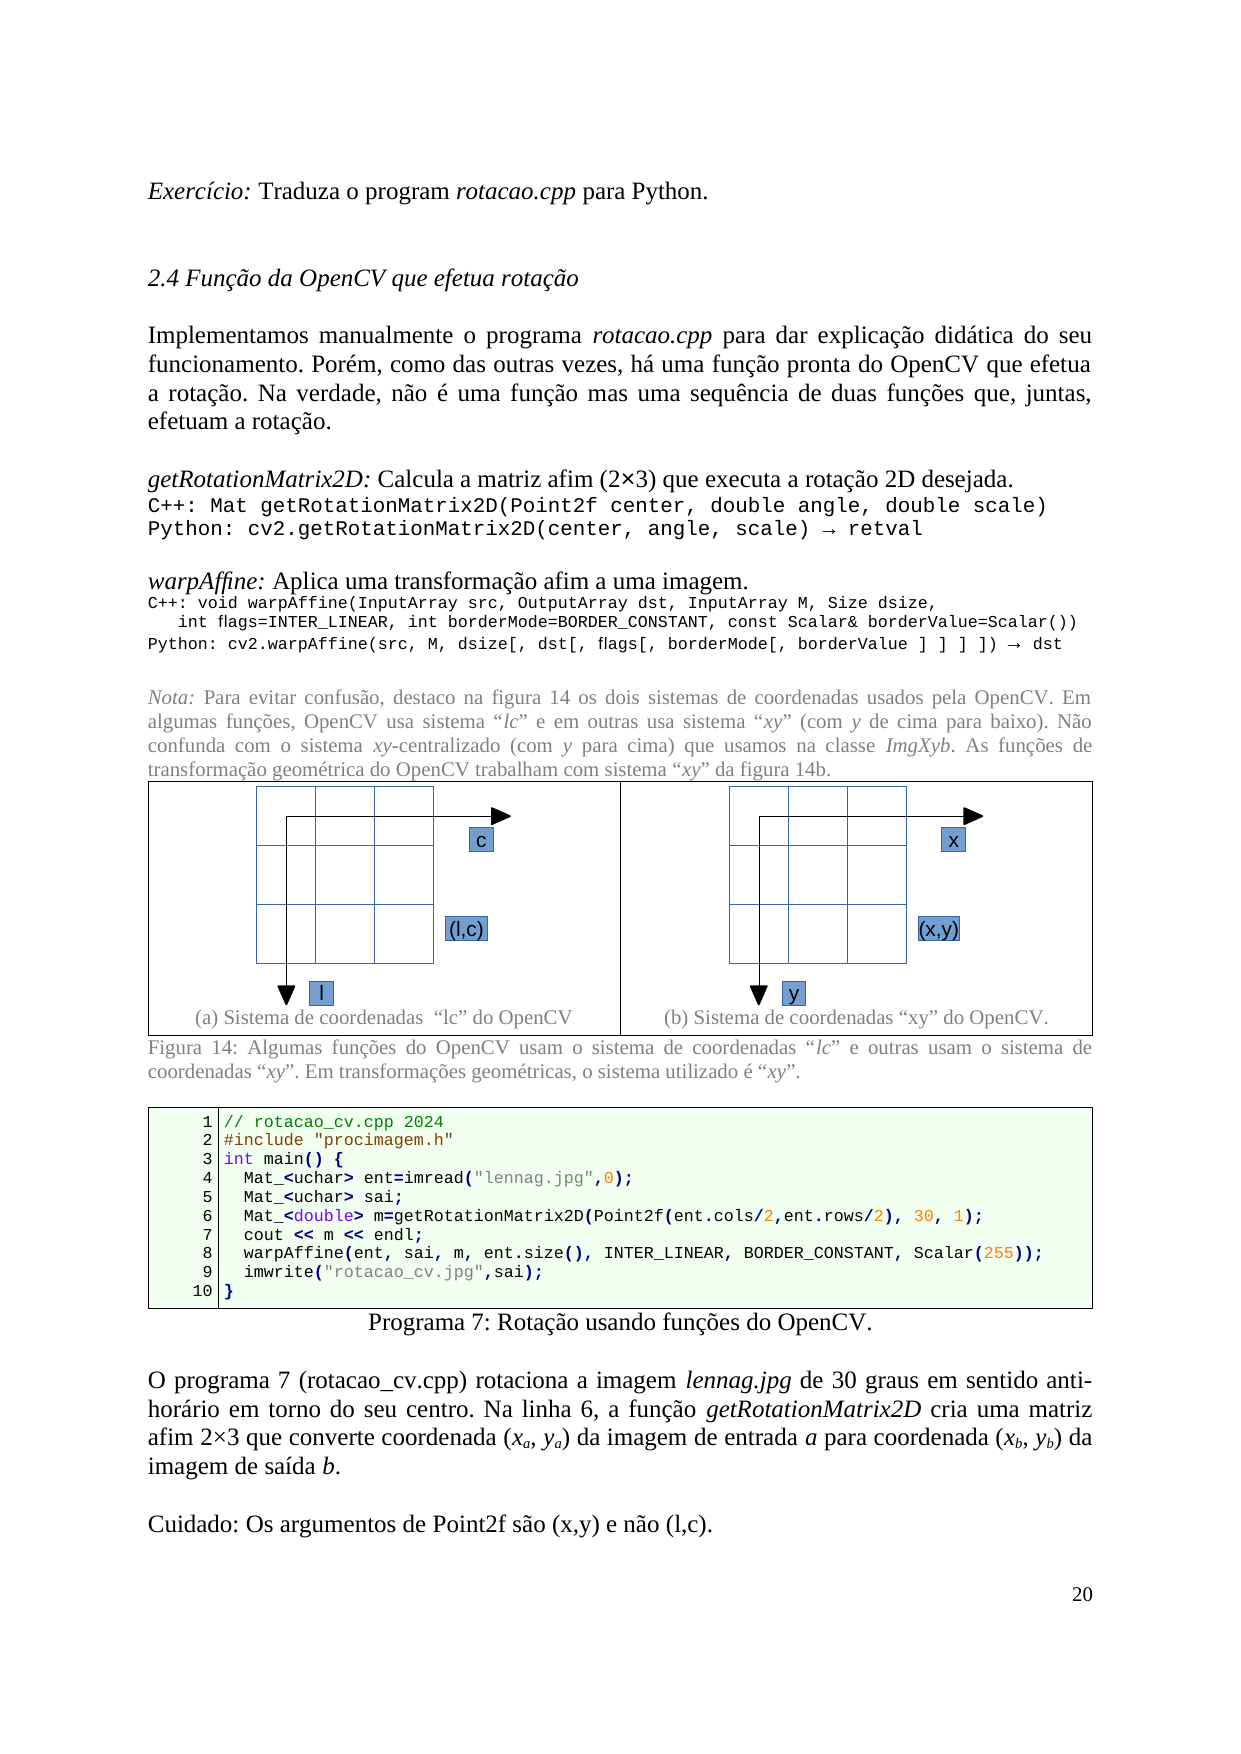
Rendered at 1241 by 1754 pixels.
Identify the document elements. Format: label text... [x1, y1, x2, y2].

table_header // rotacao_cv.cpp 2024 #include "procimagem.h" int main() { Mat_<uchar> ent=imread("lennag.jpg",0); Mat_<uchar> sai; Mat_<double> m=getRotationMatrix2D(Point2f(ent.cols/2,ent.rows/2), 30, 1); cout << m << endl; warpAffine(ent, sai, m, ent.size(), INTER_LINEAR, BORDER_CONSTANT, Scalar(255)); imwrite("rotacao_cv.jpg",sai); } [219, 1108, 1092, 1307]
text Exercício: Traduza o program rotacao.cpp para Python. [148, 176, 1092, 205]
text warpAfﬁne: Aplica uma transformação afim a uma imagem. [148, 566, 1092, 594]
table_header (b) Sistema de coordenadas “xy” do OpenCV. [621, 782, 1092, 1035]
text 2.4 Função da OpenCV que efetua rotação [148, 263, 1092, 291]
text Python: cv2.warpAffine(src, M, dsize[, dst[, ﬂags[, borderMode[, borderValue ] ] ] ]) → dst [148, 632, 1092, 656]
text Cuidado: Os argumentos de Point2f são (x,y) e não (l,c). [148, 1509, 1092, 1537]
text Nota: Para evitar confusão, destaco na figura 14 os dois sistemas de coordenadas usados pela OpenCV. Em algumas funções, OpenCV usa sistema “lc” e em outras usa sistema “xy” (com y de cima para baixo). Não confunda com o sistema xy-centralizado (com y para cima) que usamos na classe ImgXyb. As funções de transformação geométrica do OpenCV trabalham com sistema “xy” da figura 14b. [148, 684, 1092, 781]
table_header (a) Sistema de coordenadas “lc” do OpenCV [149, 782, 620, 1035]
text Python: cv2.getRotationMatrix2D(center, angle, scale) → retval [148, 518, 1092, 542]
text Figura 14: Algumas funções do OpenCV usam o sistema de coordenadas “lc” e outras usam o sistema de coordenadas “xy”. Em transformações geométricas, o sistema utilizado é “xy”. [148, 1036, 1092, 1083]
text C++: void warpAffine(InputArray src, OutputArray dst, InputArray M, Size dsize, [148, 594, 1092, 613]
text int ﬂags=INTER_LINEAR, int borderMode=BORDER_CONSTANT, const Scalar& borderValue=Scalar()) [148, 613, 1092, 632]
text getRotationMatrix2D: Calcula a matriz afim (2×3) que executa a rotação 2D desejada. [148, 464, 1092, 495]
table_header 1 2 3 4 5 6 7 8 9 10 [149, 1108, 218, 1307]
text Implementamos manualmente o programa rotacao.cpp para dar explicação didática do seu funcionamento. Porém, como das outras vezes, há uma função pronta do OpenCV que efetua a rotação. Na verdade, não é uma função mas uma sequência de duas funções que, juntas, efetuam a rotação. [148, 320, 1092, 435]
text C++: Mat getRotationMatrix2D(Point2f center, double angle, double scale) [148, 495, 1092, 518]
text O programa 7 (rotacao_cv.cpp) rotaciona a imagem lennag.jpg de 30 graus em sentido anti-horário em torno do seu centro. Na linha 6, a função getRotationMatrix2D cria uma matriz afim 2×3 que converte coordenada (xa, ya) da imagem de entrada a para coordenada (xb, yb) da imagem de saída b. [148, 1365, 1092, 1480]
text Programa 7: Rotação usando funções do OpenCV. [148, 1309, 1092, 1336]
